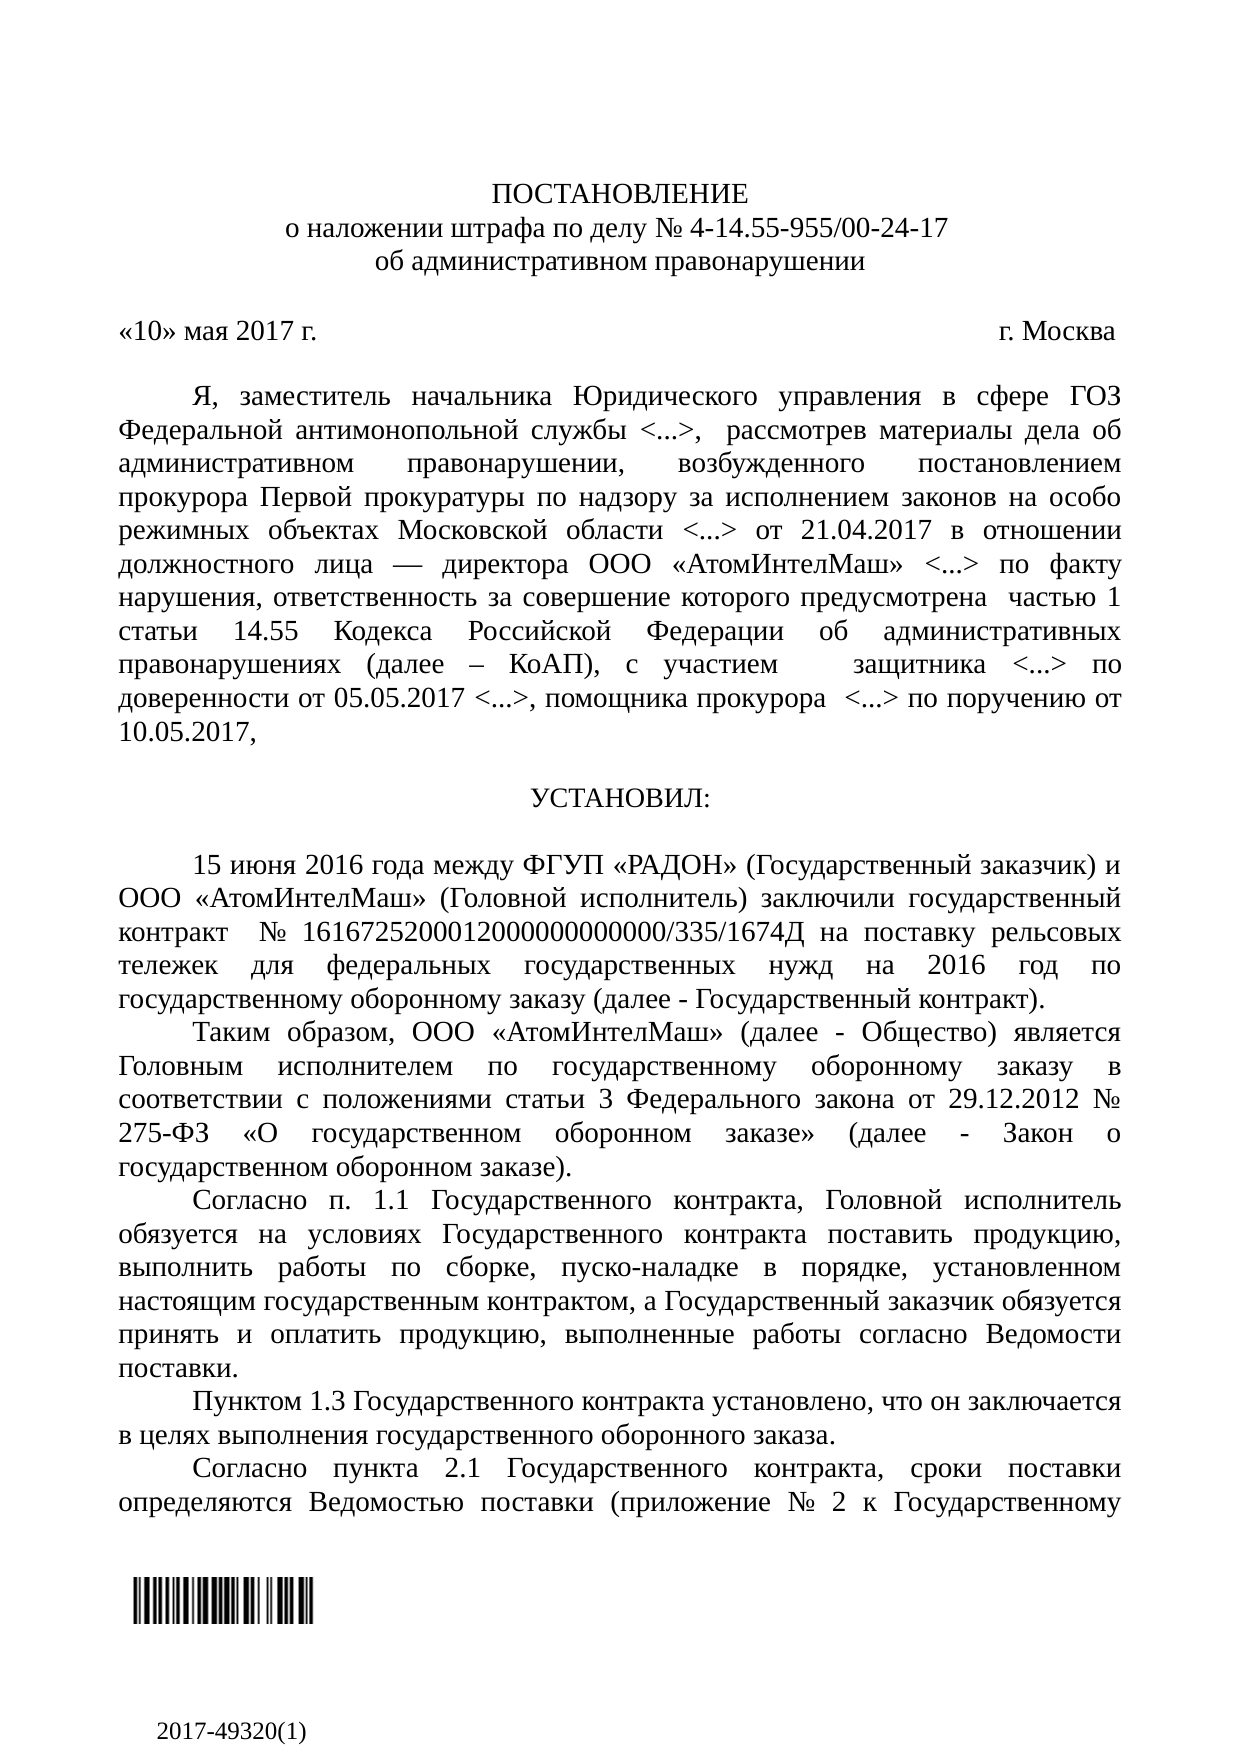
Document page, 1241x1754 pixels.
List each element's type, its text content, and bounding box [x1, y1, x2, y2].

text Пунктом 1.3 Государственного контракта установлено, что он заключается в целях выполнения государственного оборонного заказа. [118, 1383, 1122, 1451]
text Согласно пункта 2.1 Государственного контракта, сроки поставки определяются Ведомостью поставки (приложение № 2 к Государственному [118, 1451, 1122, 1518]
text Таким образом, ООО «АтомИнтелМаш» (далее - Общество) является Головным исполнителем по государственному оборонному заказу в соответствии с положениями статьи 3 Федерального закона от 29.12.2012 № 275-ФЗ «О государственном оборонном заказе» (далее - Закон о государственном оборонном заказе). [118, 1014, 1122, 1182]
text УСТАНОВИЛ: [118, 781, 1122, 813]
text о наложении штрафа по делу № 4-14.55-955/00-24-17 [118, 210, 1122, 243]
text об административном правонарушении [118, 243, 1122, 277]
text Я, заместитель начальника Юридического управления в сфере ГОЗ Федеральной антимонопольной службы <...>, рассмотрев материалы дела об административном правонарушении, возбужденного постановлением прокурора Первой прокуратуры по надзору за исполнением законов на особо режимных объектах Московской области <...> от 21.04.2017 в отношении должностного лица — директора ООО «АтомИнтелМаш» <...> по факту нарушения, ответственность за совершение которого предусмотрена частью 1 статьи 14.55 Кодекса Российской Федерации об административных правонарушениях (далее – КоАП), с участием защитника <...> по доверенности от 05.05.2017 <...>, помощника прокурора <...> по поручению от 10.05.2017, [118, 378, 1122, 747]
text ПОСТАНОВЛЕНИЕ [118, 176, 1122, 210]
text 15 июня 2016 года между ФГУП «РАДОН» (Государственный заказчик) и ООО «АтомИнтелМаш» (Головной исполнитель) заключили государственный контракт № 1616725200012000000000000/335/1674Д на поставку рельсовых тележек для федеральных государственных нужд на 2016 год по государственному оборонному заказу (далее - Государственный контракт). [118, 847, 1122, 1014]
text «10» мая 2017 г. г. Москва [118, 313, 1120, 347]
text Согласно п. 1.1 Государственного контракта, Головной исполнитель обязуется на условиях Государственного контракта поставить продукцию, выполнить работы по сборке, пуско-наладке в порядке, установленном настоящим государственным контрактом, а Государственный заказчик обязуется принять и оплатить продукцию, выполненные работы согласно Ведомости поставки. [118, 1182, 1122, 1383]
picture [118, 1577, 331, 1624]
